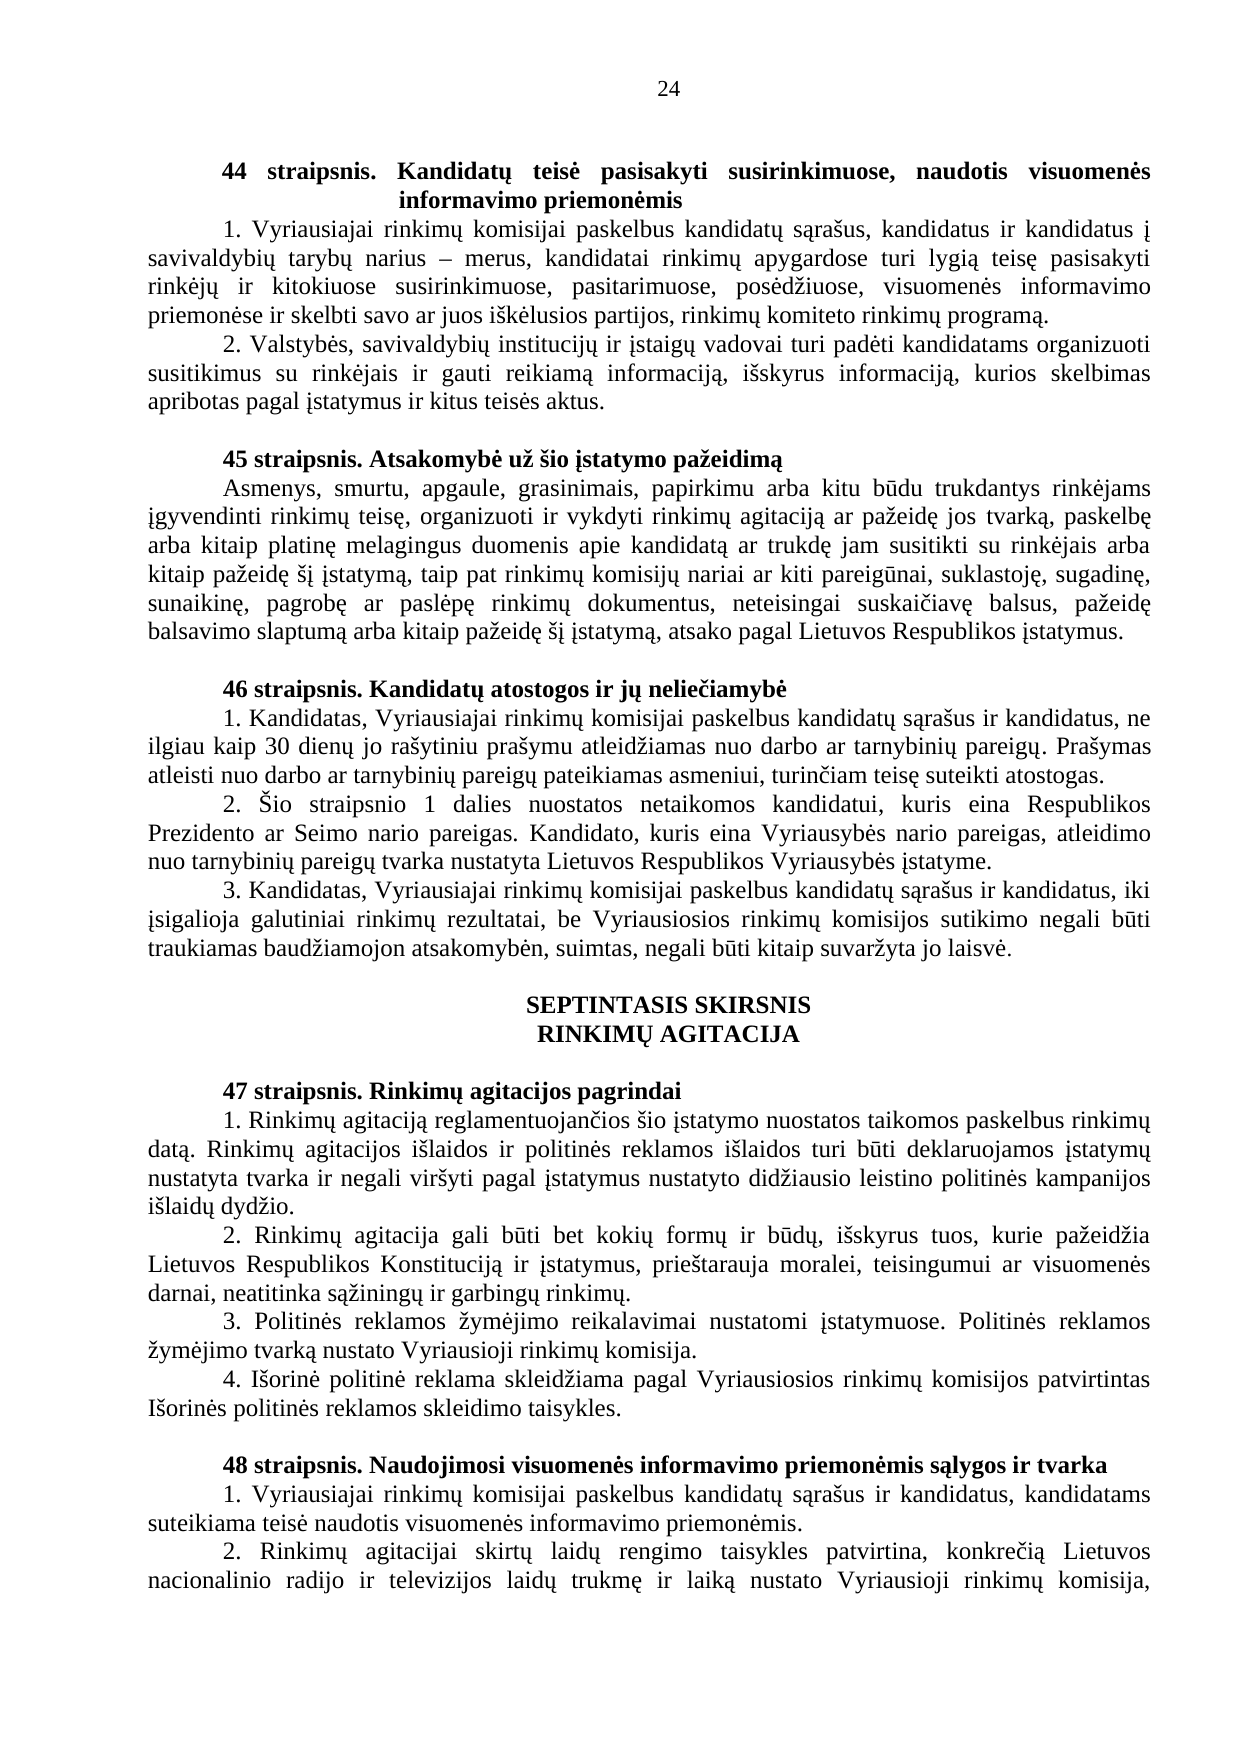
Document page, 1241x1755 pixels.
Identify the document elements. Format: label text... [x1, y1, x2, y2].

text 46 straipsnis. Kandidatų atostogos ir jų neliečiamybė [148, 674, 1152, 703]
text 3. Politinės reklamos žymėjimo reikalavimai nustatomi įstatymuose. Politinės reklamos žymėjimo tvarką nustato Vyriausioji rinkimų komisija. [148, 1306, 1152, 1364]
text 2. Rinkimų agitacija gali būti bet kokių formų ir būdų, išskyrus tuos, kurie pažeidžia Lietuvos Respublikos Konstituciją ir įstatymus, prieštarauja moralei, teisingumui ar visuomenės darnai, neatitinka sąžiningų ir garbingų rinkimų. [148, 1220, 1152, 1306]
text 1. Kandidatas, Vyriausiajai rinkimų komisijai paskelbus kandidatų sąrašus ir kandidatus, ne ilgiau kaip 30 dienų jo rašytiniu prašymu atleidžiamas nuo darbo ar tarnybinių pareigų. Prašymas atleisti nuo darbo ar tarnybinių pareigų pateikiamas asmeniui, turinčiam teisę suteikti atostogas. [148, 703, 1152, 789]
text 2. Rinkimų agitacijai skirtų laidų rengimo taisykles patvirtina, konkrečią Lietuvos nacionalinio radijo ir televizijos laidų trukmę ir laiką nustato Vyriausioji rinkimų komisija, [148, 1536, 1152, 1594]
text 47 straipsnis. Rinkimų agitacijos pagrindai [148, 1076, 1152, 1105]
text 45 straipsnis. Atsakomybė už šio įstatymo pažeidimą [148, 444, 1152, 473]
text 1. Vyriausiajai rinkimų komisijai paskelbus kandidatų sąrašus, kandidatus ir kandidatus į savivaldybių tarybų narius – merus, kandidatai rinkimų apygardose turi lygią teisę pasisakyti rinkėjų ir kitokiuose susirinkimuose, pasitarimuose, posėdžiuose, visuomenės informavimo priemonėse ir skelbti savo ar juos iškėlusios partijos, rinkimų komiteto rinkimų programą. [148, 214, 1152, 329]
text 44 straipsnis. Kandidatų teisė pasisakyti susirinkimuose, naudotis visuomenės informavimo priemonėmis [222, 156, 1152, 214]
text 1. Vyriausiajai rinkimų komisijai paskelbus kandidatų sąrašus ir kandidatus, kandidatams suteikiama teisė naudotis visuomenės informavimo priemonėmis. [148, 1479, 1152, 1536]
text 2. Valstybės, savivaldybių institucijų ir įstaigų vadovai turi padėti kandidatams organizuoti susitikimus su rinkėjais ir gauti reikiamą informaciją, išskyrus informaciją, kurios skelbimas apribotas pagal įstatymus ir kitus teisės aktus. [148, 329, 1152, 415]
text 3. Kandidatas, Vyriausiajai rinkimų komisijai paskelbus kandidatų sąrašus ir kandidatus, iki įsigalioja galutiniai rinkimų rezultatai, be Vyriausiosios rinkimų komisijos sutikimo negali būti traukiamas baudžiamojon atsakomybėn, suimtas, negali būti kitaip suvaržyta jo laisvė. [148, 875, 1152, 961]
text 2. Šio straipsnio 1 dalies nuostatos netaikomos kandidatui, kuris eina Respublikos Prezidento ar Seimo nario pareigas. Kandidato, kuris eina Vyriausybės nario pareigas, atleidimo nuo tarnybinių pareigų tvarka nustatyta Lietuvos Respublikos Vyriausybės įstatyme. [148, 789, 1152, 875]
text 48 straipsnis. Naudojimosi visuomenės informavimo priemonėmis sąlygos ir tvarka [223, 1450, 1152, 1479]
text SEPTINTASIS SKIRSNIS [148, 990, 1152, 1019]
text 4. Išorinė politinė reklama skleidžiama pagal Vyriausiosios rinkimų komisijos patvirtintas Išorinės politinės reklamos skleidimo taisykles. [148, 1364, 1152, 1421]
text RINKIMŲ AGITACIJA [148, 1019, 1152, 1048]
text Asmenys, smurtu, apgaule, grasinimais, papirkimu arba kitu būdu trukdantys rinkėjams įgyvendinti rinkimų teisę, organizuoti ir vykdyti rinkimų agitaciją ar pažeidę jos tvarką, paskelbę arba kitaip platinę melagingus duomenis apie kandidatą ar trukdę jam susitikti su rinkėjais arba kitaip pažeidę šį įstatymą, taip pat rinkimų komisijų nariai ar kiti pareigūnai, suklastoję, sugadinę, sunaikinę, pagrobę ar paslėpę rinkimų dokumentus, neteisingai suskaičiavę balsus, pažeidę balsavimo slaptumą arba kitaip pažeidę šį įstatymą, atsako pagal Lietuvos Respublikos įstatymus. [148, 473, 1152, 645]
text 1. Rinkimų agitaciją reglamentuojančios šio įstatymo nuostatos taikomos paskelbus rinkimų datą. Rinkimų agitacijos išlaidos ir politinės reklamos išlaidos turi būti deklaruojamos įstatymų nustatyta tvarka ir negali viršyti pagal įstatymus nustatyto didžiausio leistino politinės kampanijos išlaidų dydžio. [148, 1105, 1152, 1220]
